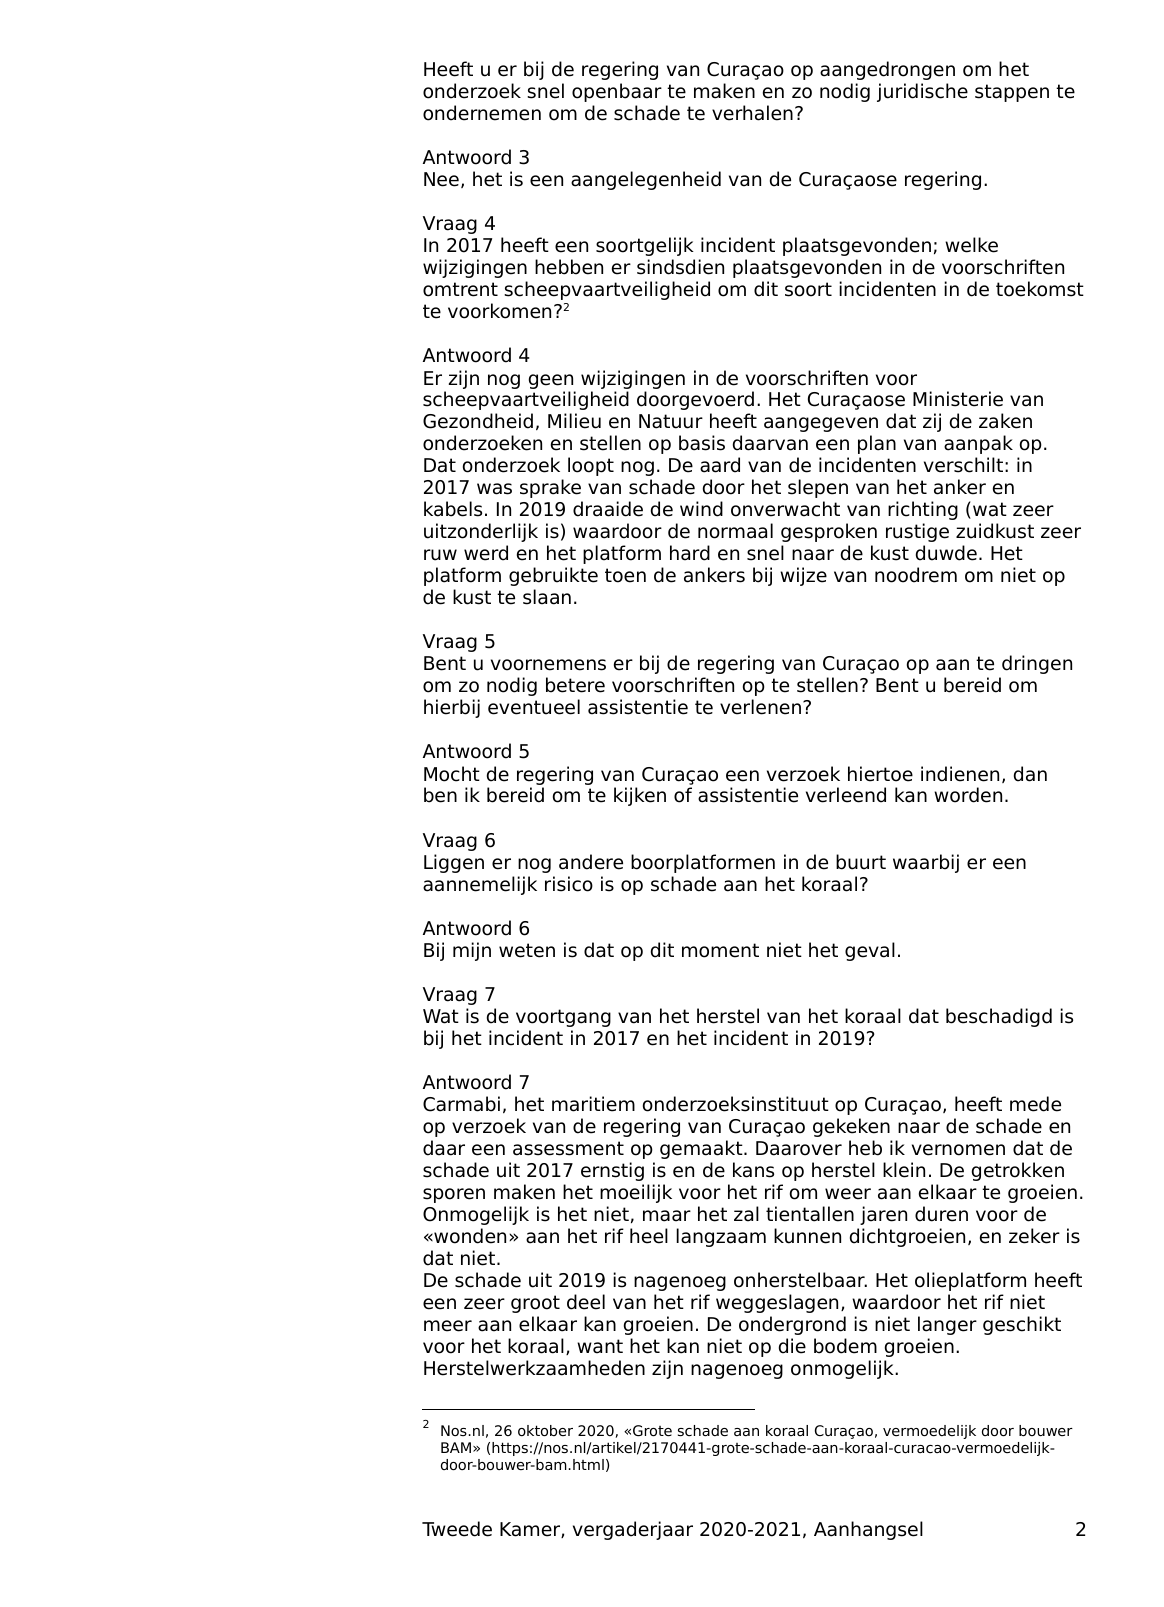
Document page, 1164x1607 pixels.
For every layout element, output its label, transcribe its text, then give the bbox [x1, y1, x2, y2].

text Antwoord 7 [422, 1072, 1087, 1094]
text Mocht de regering van Curaçao een verzoek hiertoe indienen, dan ben ik bereid om te kijken of assistentie verleend kan worden. [422, 763, 1087, 807]
text Bij mijn weten is dat op dit moment niet het geval. [422, 940, 1087, 962]
text Vraag 7 [422, 984, 1087, 1006]
text Nee, het is een aangelegenheid van de Curaçaose regering. [422, 169, 1087, 191]
text De schade uit 2019 is nagenoeg onherstelbaar. Het olieplatform heeft een zeer groot deel van het rif weggeslagen, waardoor het rif niet meer aan elkaar kan groeien. De ondergrond is niet langer geschikt voor het koraal, want het kan niet op die bodem groeien. Herstelwerkzaamheden zijn nagenoeg onmogelijk. [422, 1270, 1087, 1380]
text In 2017 heeft een soortgelijk incident plaatsgevonden; welke wijzigingen hebben er sindsdien plaatsgevonden in de voorschriften omtrent scheepvaartveiligheid om dit soort incidenten in de toekomst te voorkomen? [422, 235, 1087, 323]
text Er zijn nog geen wijzigingen in de voorschriften voor scheepvaartveiligheid doorgevoerd. Het Curaçaose Ministerie van Gezondheid, Milieu en Natuur heeft aangegeven dat zij de zaken onderzoeken en stellen op basis daarvan een plan van aanpak op. Dat onderzoek loopt nog. De aard van de incidenten verschilt: in 2017 was sprake van schade door het slepen van het anker en kabels. In 2019 draaide de wind onverwacht van richting (wat zeer uitzonderlijk is) waardoor de normaal gesproken rustige zuidkust zeer ruw werd en het platform hard en snel naar de kust duwde. Het platform gebruikte toen de ankers bij wijze van noodrem om niet op de kust te slaan. [422, 367, 1087, 609]
text Wat is de voortgang van het herstel van het koraal dat beschadigd is bij het incident in 2017 en het incident in 2019? [422, 1006, 1087, 1050]
text Vraag 4 [422, 213, 1087, 235]
text Antwoord 4 [422, 345, 1087, 367]
text Carmabi, het maritiem onderzoeksinstituut op Curaçao, heeft mede op verzoek van de regering van Curaçao gekeken naar de schade en daar een assessment op gemaakt. Daarover heb ik vernomen dat de schade uit 2017 ernstig is en de kans op herstel klein. De getrokken sporen maken het moeilijk voor het rif om weer aan elkaar te groeien. Onmogelijk is het niet, maar het zal tientallen jaren duren voor de «wonden» aan het rif heel langzaam kunnen dichtgroeien, en zeker is dat niet. [422, 1094, 1087, 1270]
text Liggen er nog andere boorplatformen in de buurt waarbij er een aannemelijk risico is op schade aan het koraal? [422, 852, 1087, 896]
text Heeft u er bij de regering van Curaçao op aangedrongen om het onderzoek snel openbaar te maken en zo nodig juridische stappen te ondernemen om de schade te verhalen? [422, 59, 1087, 125]
text Antwoord 3 [422, 147, 1087, 169]
text Nos.nl, 26 oktober 2020, «Grote schade aan koraal Curaçao, vermoedelijk door bouwer BAM» (https://nos.nl/artikel/2170441-grote-schade-aan-koraal-curacao-vermoedelijk-door-bouwer-bam.html) [422, 1418, 1087, 1474]
text Vraag 5 [422, 631, 1087, 653]
text Bent u voornemens er bij de regering van Curaçao op aan te dringen om zo nodig betere voorschriften op te stellen? Bent u bereid om hierbij eventueel assistentie te verlenen? [422, 653, 1087, 719]
text Antwoord 6 [422, 918, 1087, 940]
text Antwoord 5 [422, 741, 1087, 763]
text Vraag 6 [422, 829, 1087, 852]
